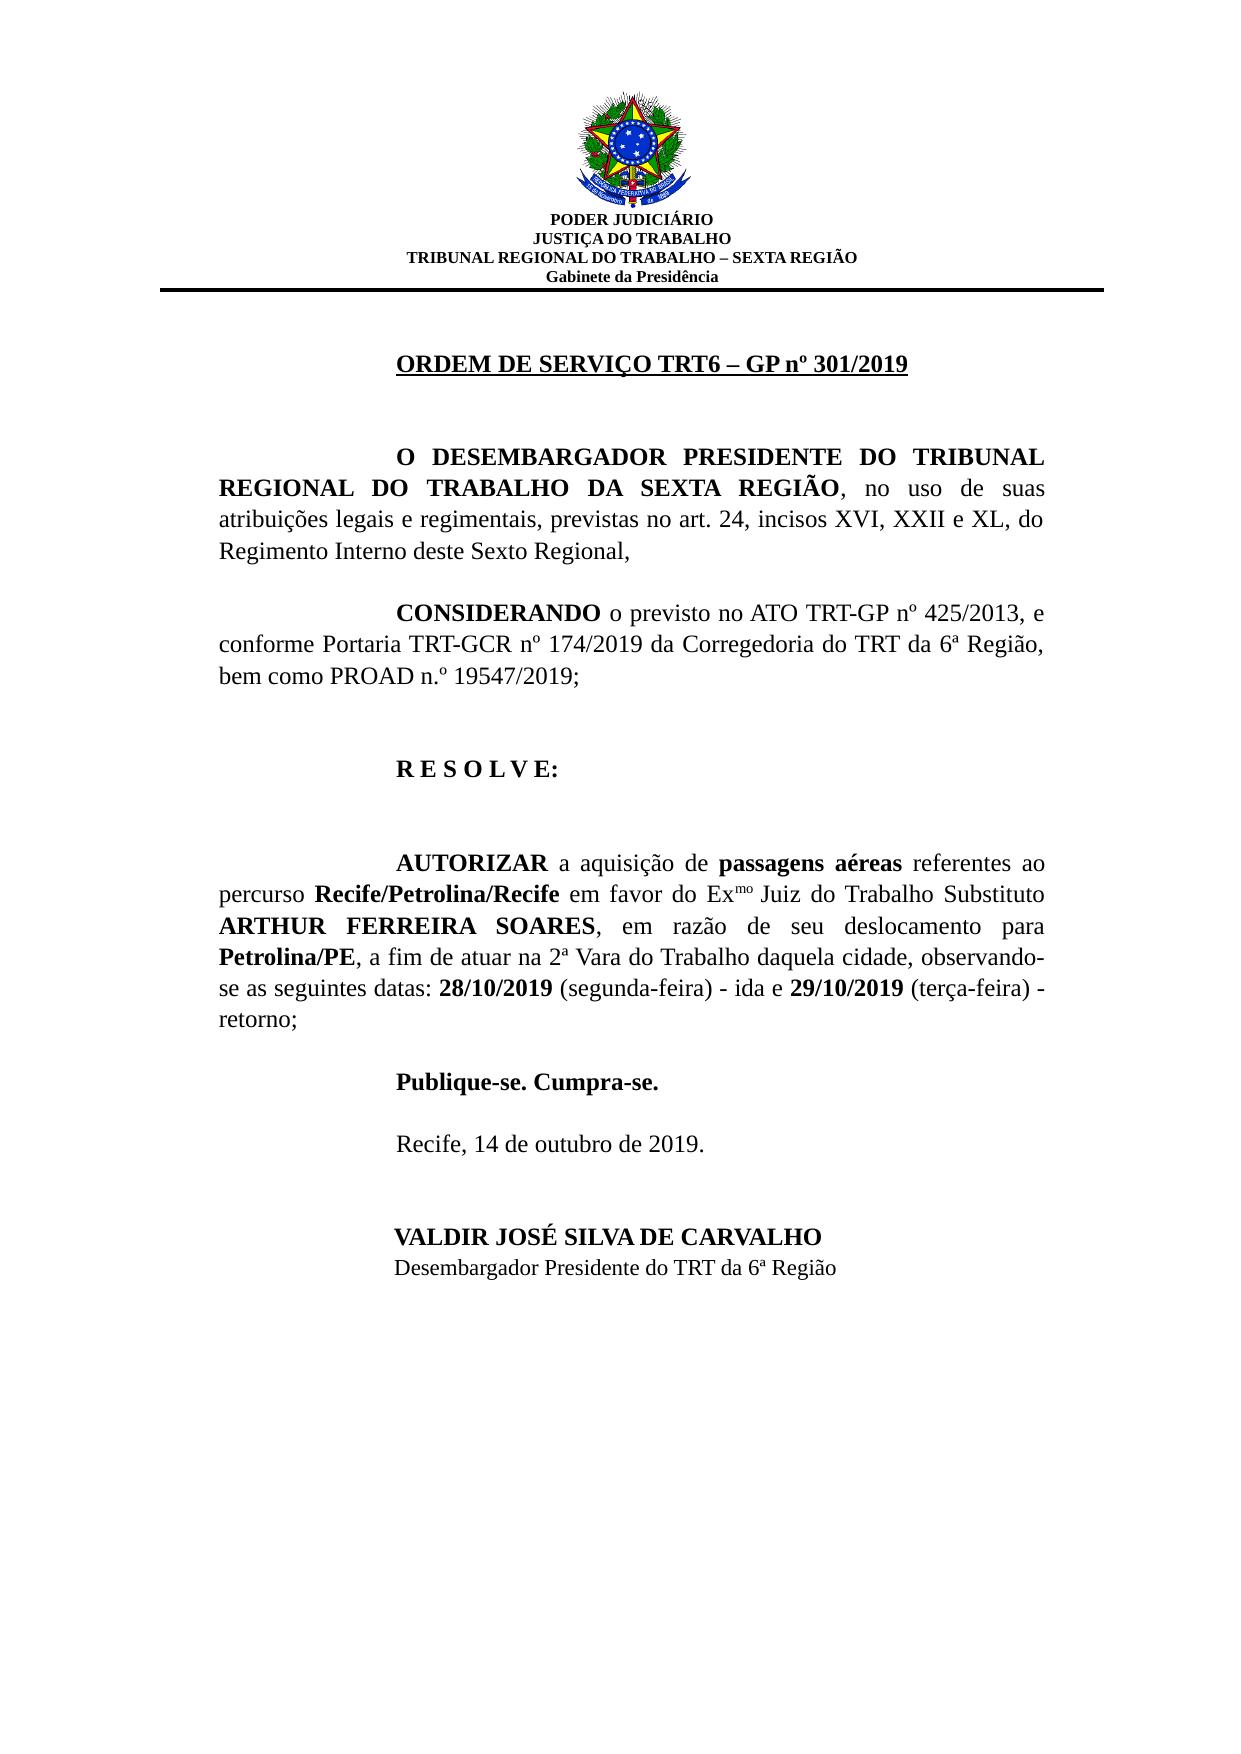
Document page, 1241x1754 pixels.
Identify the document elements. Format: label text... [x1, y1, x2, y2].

text Recife, 14 de outubro de 2019. [218, 1128, 1045, 1159]
text R E S O L V E: [218, 753, 1045, 784]
text VALDIR JOSÉ SILVA DE CARVALHO [218, 1222, 1045, 1250]
picture [570, 88, 694, 210]
text Desembargador Presidente do TRT da 6ª Região [159, 1250, 1045, 1282]
text CONSIDERANDO o previsto no ATO TRT-GP nº 425/2013, e conforme Portaria TRT-GCR nº 174/2019 da Corregedoria do TRT da 6ª Região, bem como PROAD n.º 19547/2019; [218, 597, 1045, 690]
subtitle ORDEM DE SERVIÇO TRT6 – GP nº 301/2019 [218, 349, 1045, 378]
text O DESEMBARGADOR PRESIDENTE DO TRIBUNAL REGIONAL DO TRABALHO DA SEXTA REGIÃO, no uso de suas atribuições legais e regimentais, previstas no art. 24, incisos XVI, XXII e XL, do Regimento Interno deste Sexto Regional, [218, 440, 1045, 565]
text Publique-se. Cumpra-se. [218, 1065, 1045, 1097]
text AUTORIZAR a aquisição de passagens aéreas referentes ao percurso Recife/Petrolina/Recife em favor do Exmo Juiz do Trabalho Substituto ARTHUR FERREIRA SOARES, em razão de seu deslocamento para Petrolina/PE, a fim de atuar na 2ª Vara do Trabalho daquela cidade, observando-se as seguintes datas: 28/10/2019 (segunda-feira) - ida e 29/10/2019 (terça-feira) - retorno; [218, 847, 1045, 1034]
